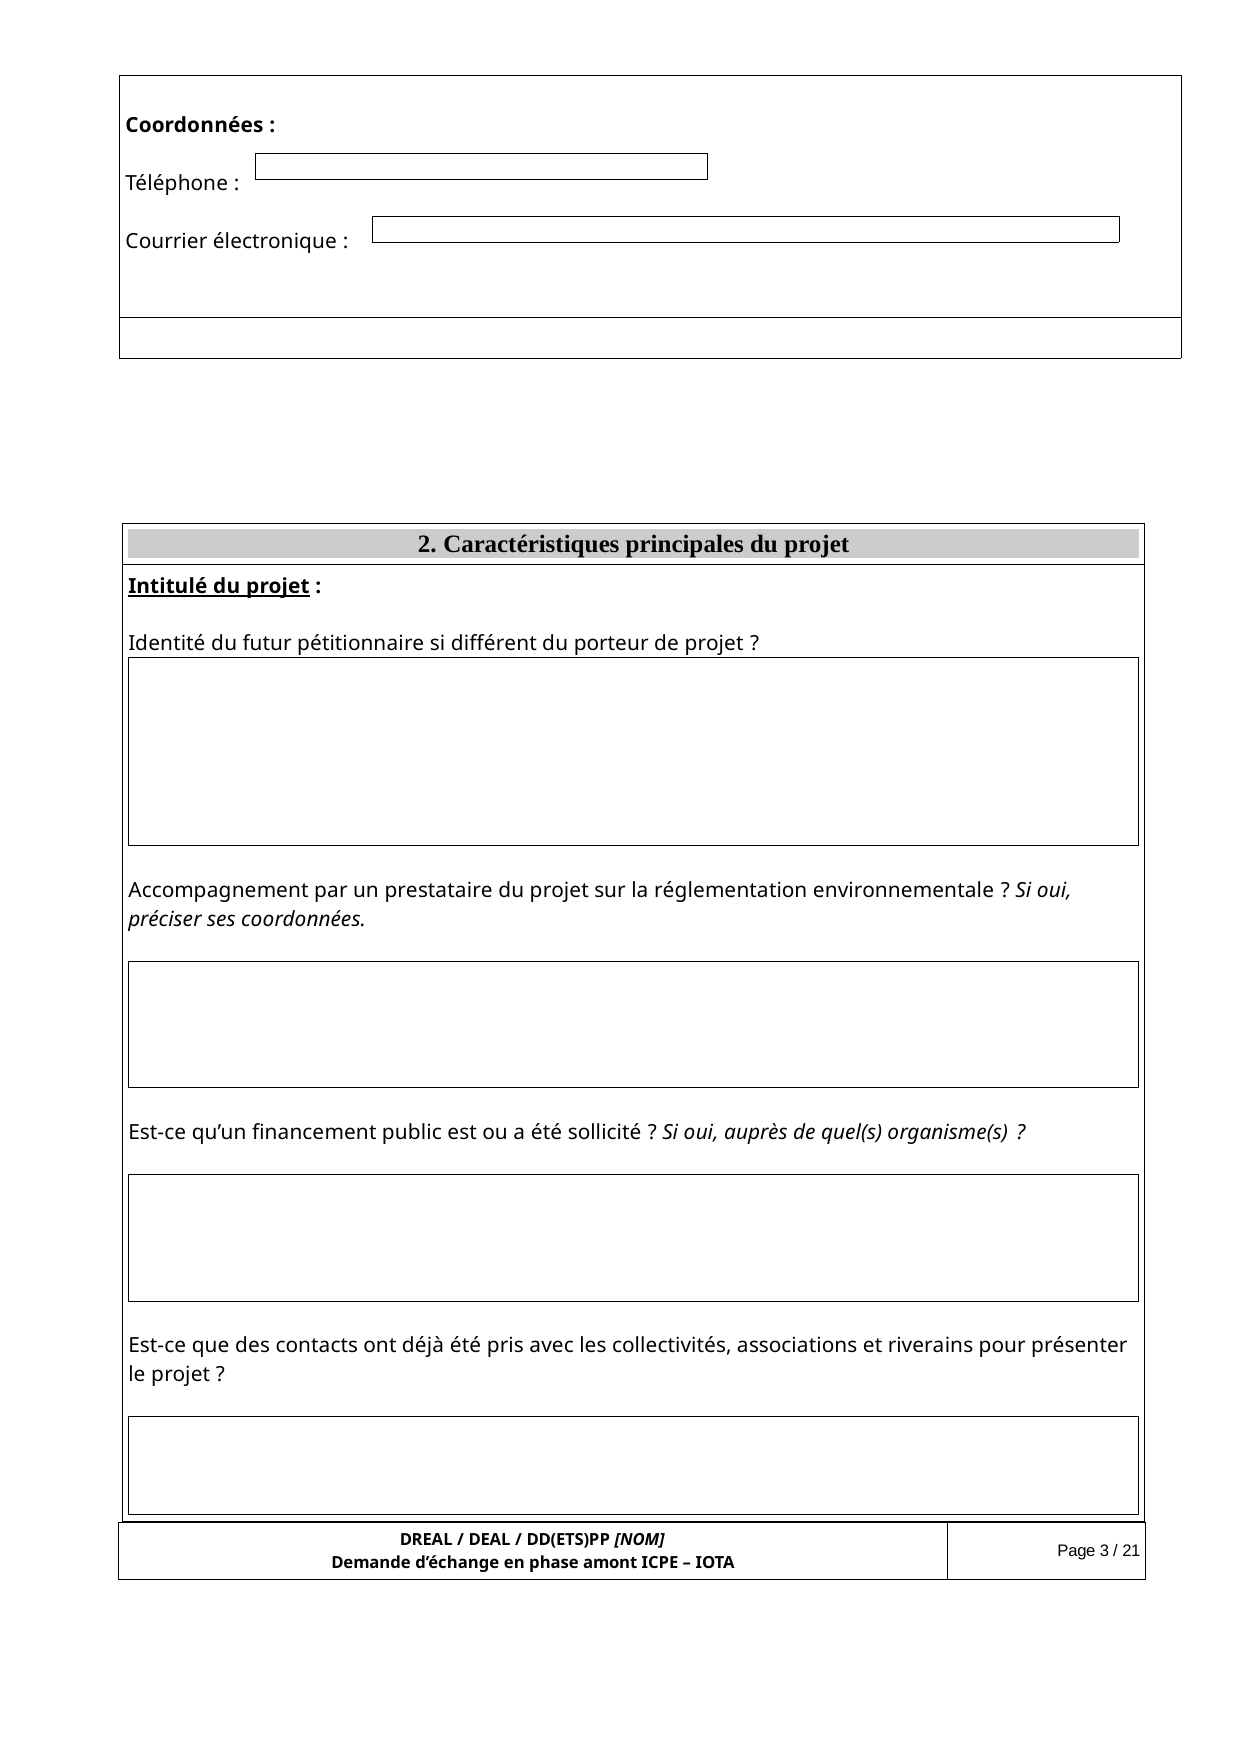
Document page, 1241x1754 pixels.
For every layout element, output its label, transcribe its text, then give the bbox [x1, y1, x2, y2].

table_header [129, 658, 1138, 845]
table_header [129, 1175, 1138, 1301]
table_cell 1.1 Vous êtes un particulier (personne physique) : Madame Monsieur Nom : Prénom(s) : Adresse : Numéro : Voie : Lieu-dit : Localité : Code postal : B.P. : Cedex : Pays : Coordonnées : Téléphone : Courrier électronique : 1.2 Vous êtes une personne morale : Dénomination sociale/Raison sociale : N° SIRET : Forme juridique : Représentant de la personne morale : Madame Monsieur Nom : Prénom(s) : Fonction : Adresse : Numéro : Voie : Lieu-dit : Localité : Code postal : B.P. : Cedex : Pays : Coordonnées : Téléphone : Courrier électronique : [120, 76, 1181, 178]
table_header 2. Caractéristiques principales du projet [123, 524, 1144, 564]
table_cell [120, 318, 1181, 358]
table_header [129, 962, 1138, 1087]
table_cell 1.1 Vous êtes un particulier (personne physique) : Madame Monsieur Nom : Prénom(s) : Adresse : Numéro : Voie : Lieu-dit : Localité : Code postal : B.P. : Cedex : Pays : Coordonnées : Téléphone : Courrier électronique : 1.2 Vous êtes une personne morale : Dénomination sociale/Raison sociale : N° SIRET : Forme juridique : Représentant de la personne morale : Madame Monsieur Nom : Prénom(s) : Fonction : Adresse : Numéro : Voie : Lieu-dit : Localité : Code postal : B.P. : Cedex : Pays : Coordonnées : Téléphone : Courrier électronique : [120, 179, 1181, 317]
table_cell Intitulé du projet : Identité du futur pétitionnaire si différent du porteur de projet ? Accompagnement par un prestataire du projet sur la réglementation environnementale ? Si oui, préciser ses coordonnées. Est-ce qu’un financement public est ou a été sollicité ? Si oui, auprès de quel(s) organisme(s) ? Est-ce que des contacts ont déjà été pris avec les collectivités, associations et riverains pour présenter le projet ? [123, 565, 1144, 1521]
table_cell 1.1 Vous êtes un particulier (personne physique) : Madame Monsieur Nom : Prénom(s) : Adresse : Numéro : Voie : Lieu-dit : Localité : Code postal : B.P. : Cedex : Pays : Coordonnées : Téléphone : Courrier électronique : 1.2 Vous êtes une personne morale : Dénomination sociale/Raison sociale : N° SIRET : Forme juridique : Représentant de la personne morale : Madame Monsieur Nom : Prénom(s) : Fonction : Adresse : Numéro : Voie : Lieu-dit : Localité : Code postal : B.P. : Cedex : Pays : Coordonnées : Téléphone : Courrier électronique : [256, 154, 707, 179]
table_header [129, 1417, 1138, 1514]
